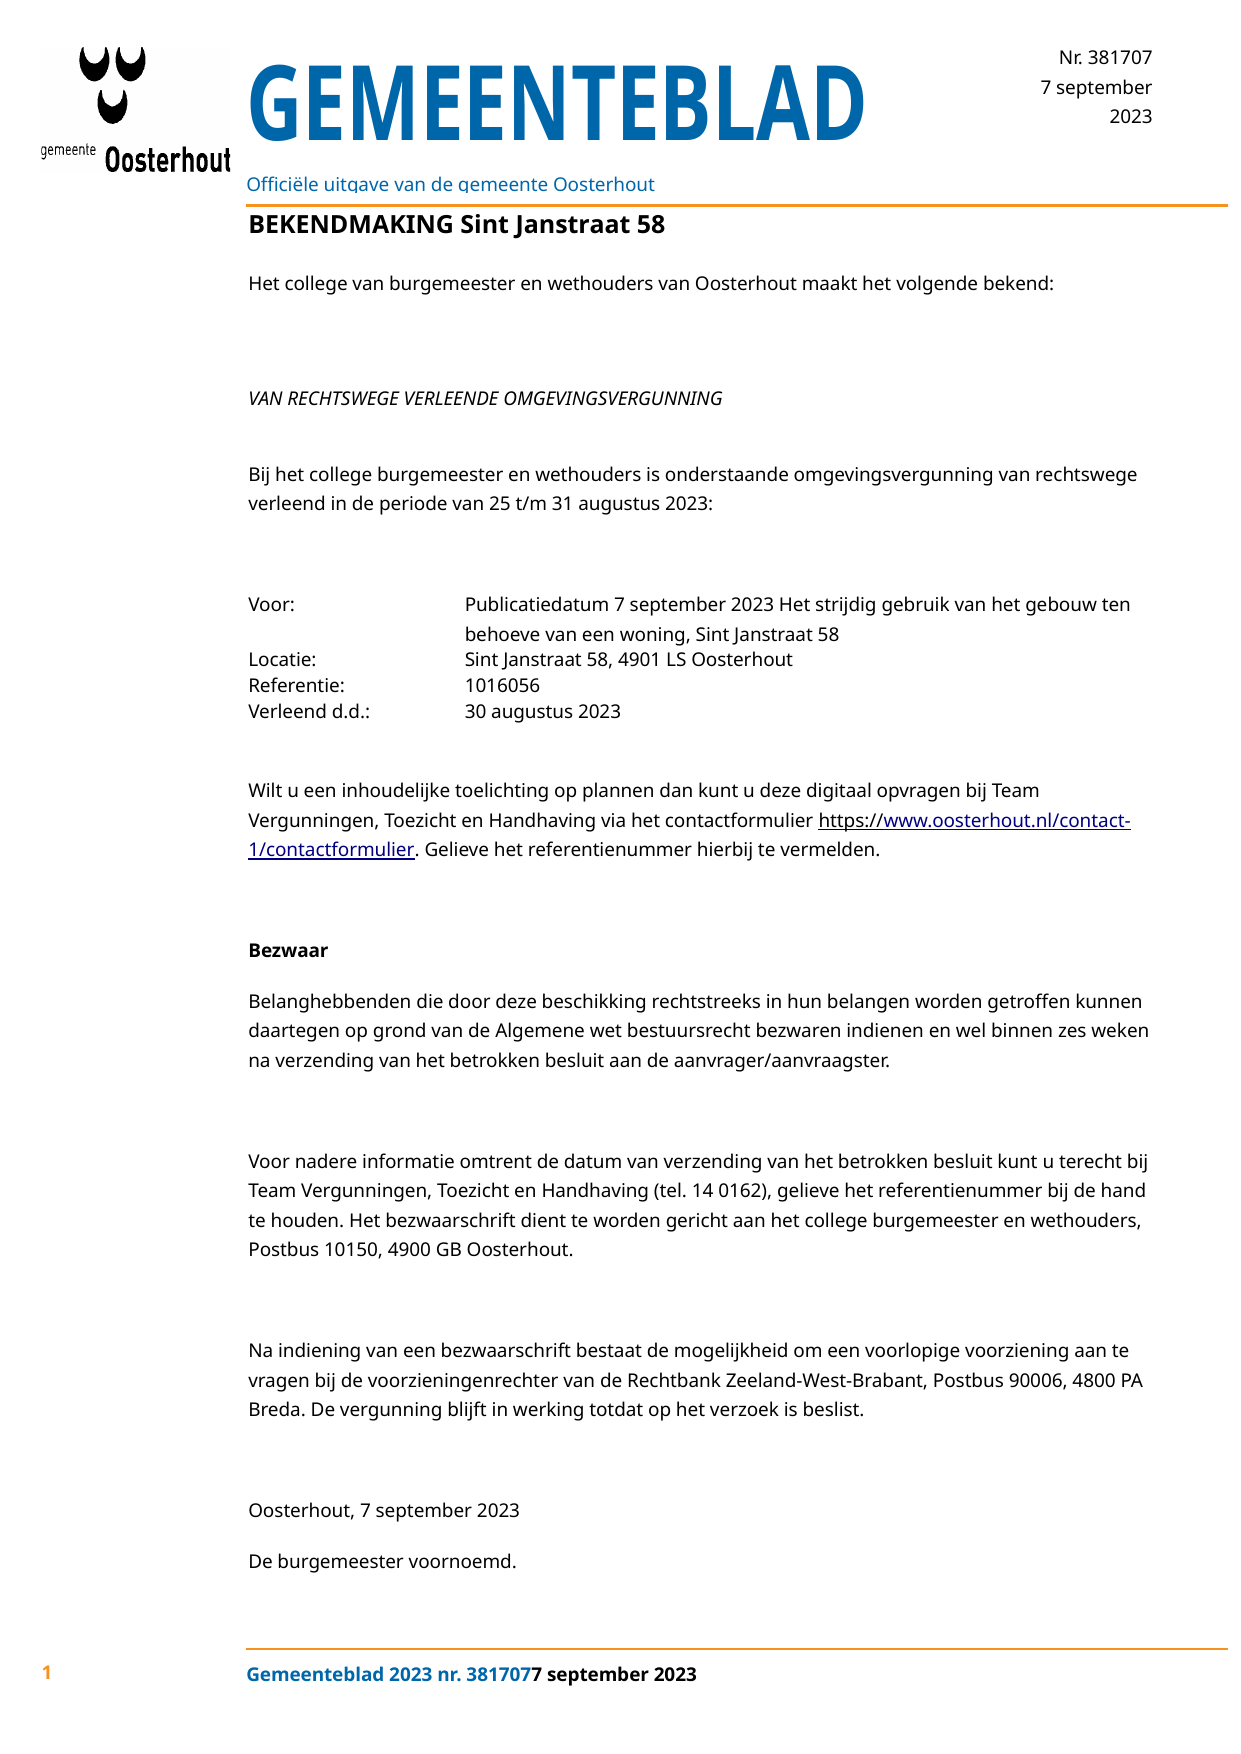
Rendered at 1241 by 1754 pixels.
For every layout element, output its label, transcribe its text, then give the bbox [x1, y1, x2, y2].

table_header Voor: [248, 591, 464, 647]
text Wilt u een inhoudelijke toelichting op plannen dan kunt u deze digitaal opvragen bij Team Vergunningen, Toezicht en Handhaving via het contactformulier https://www.oosterhout.nl/contact-1/contactformulier. Gelieve het referentienummer hierbij te vermelden. [248, 777, 1152, 862]
text Oosterhout, 7 september 2023 [248, 1497, 1152, 1523]
picture [41, 47, 231, 172]
text Het college van burgemeester en wethouders van Oosterhout maakt het volgende bekend: [248, 270, 1152, 296]
table_cell Referentie: [248, 673, 464, 698]
text Bij het college burgemeester en wethouders is onderstaande omgevingsvergunning van rechtswege verleend in de periode van 25 t/m 31 augustus 2023: [248, 461, 1152, 516]
table_cell 30 augustus 2023 [465, 698, 1152, 724]
text Voor nadere informatie omtrent de datum van verzending van het betrokken besluit kunt u terecht bij Team Vergunningen, Toezicht en Handhaving (tel. 14 0162), gelieve het referentienummer bij de hand te houden. Het bezwaarschrift dient te worden gericht aan het college burgemeester en wethouders, Postbus 10150, 4900 GB Oosterhout. [248, 1148, 1152, 1262]
table_cell 1016056 [465, 673, 1152, 698]
table_cell Locatie: [248, 647, 464, 672]
text VAN RECHTSWEGE VERLEENDE OMGEVINGSVERGUNNING [248, 385, 1152, 410]
text BEKENDMAKING Sint Janstraat 58 [248, 207, 1152, 241]
text Bezwaar [248, 937, 1152, 963]
table_header Publicatiedatum 7 september 2023 Het strijdig gebruik van het gebouw ten behoeve van een woning, Sint Janstraat 58 [465, 591, 1152, 647]
table_cell Verleend d.d.: [248, 698, 464, 724]
text De burgemeester voornoemd. [248, 1548, 1152, 1574]
text Na indiening van een bezwaarschrift bestaat de mogelijkheid om een voorlopige voorziening aan te vragen bij de voorzieningenrechter van de Rechtbank Zeeland-West-Brabant, Postbus 90006, 4800 PA Breda. De vergunning blijft in werking totdat op het verzoek is beslist. [248, 1337, 1152, 1422]
table_cell Sint Janstraat 58, 4901 LS Oosterhout [465, 647, 1152, 672]
text Belanghebbenden die door deze beschikking rechtstreeks in hun belangen worden getroffen kunnen daartegen op grond van de Algemene wet bestuursrecht bezwaren indienen en wel binnen zes weken na verzending van het betrokken besluit aan de aanvrager/aanvraagster. [248, 988, 1152, 1073]
